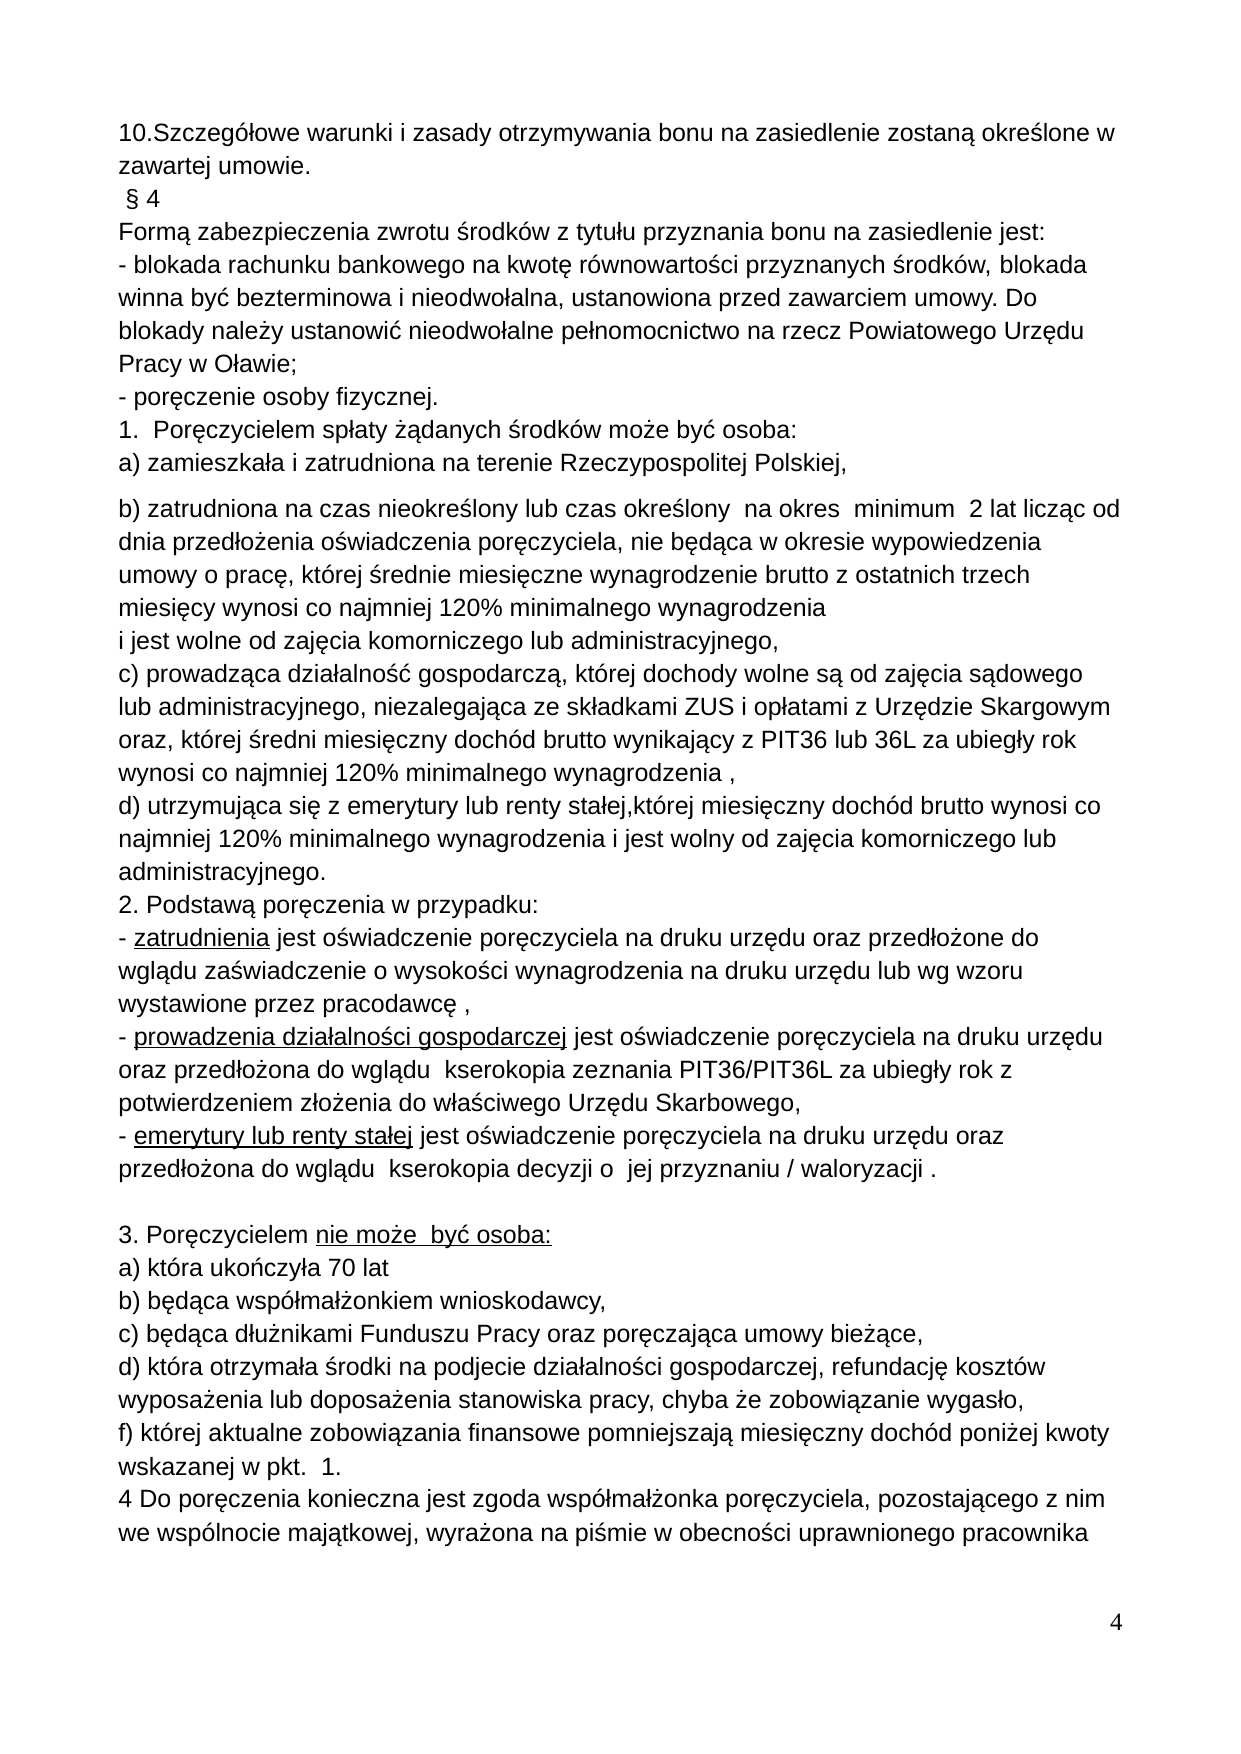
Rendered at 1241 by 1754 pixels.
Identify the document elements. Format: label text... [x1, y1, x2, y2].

text 2. Podstawą poręczenia w przypadku: [118, 890, 1122, 919]
text b) będąca współmałżonkiem wnioskodawcy, [118, 1286, 1122, 1315]
text 4 Do poręczenia konieczna jest zgoda współmałżonka poręczyciela, pozostającego z nim we wspólnocie majątkowej, wyrażona na piśmie w obecności uprawnionego pracownika [118, 1484, 1122, 1546]
text - zatrudnienia jest oświadczenie poręczyciela na druku urzędu oraz przedłożone do wglądu zaświadczenie o wysokości wynagrodzenia na druku urzędu lub wg wzoru wystawione przez pracodawcę , [118, 923, 1122, 1018]
text d) utrzymująca się z emerytury lub renty stałej,której miesięczny dochód brutto wynosi co najmniej 120% minimalnego wynagrodzenia i jest wolny od zajęcia komorniczego lub administracyjnego. [118, 791, 1122, 886]
text - emerytury lub renty stałej jest oświadczenie poręczyciela na druku urzędu oraz przedłożona do wglądu kserokopia decyzji o jej przyznaniu / waloryzacji . [118, 1121, 1122, 1183]
text a) zamieszkała i zatrudniona na terenie Rzeczypospolitej Polskiej, [118, 448, 1122, 477]
text 3. Poręczycielem nie może być osoba: [118, 1220, 1122, 1249]
list 10.Szczegółowe warunki i zasady otrzymywania bonu na zasiedlenie zostaną określone w zawartej umowie. [118, 118, 1122, 180]
text b) zatrudniona na czas nieokreślony lub czas określony na okres minimum 2 lat licząc od dnia przedłożenia oświadczenia poręczyciela, nie będąca w okresie wypowiedzenia umowy o pracę, której średnie miesięczne wynagrodzenie brutto z ostatnich trzech miesięcy wynosi co najmniej 120% minimalnego wynagrodzenia [118, 494, 1122, 622]
text a) która ukończyła 70 lat [118, 1253, 1122, 1282]
list § 4 [118, 184, 1122, 213]
text c) będąca dłużnikami Funduszu Pracy oraz poręczająca umowy bieżące, [118, 1319, 1122, 1348]
list 1. Poręczycielem spłaty żądanych środków może być osoba: [118, 415, 1122, 444]
text i jest wolne od zajęcia komorniczego lub administracyjnego, [118, 626, 1122, 655]
text - prowadzenia działalności gospodarczej jest oświadczenie poręczyciela na druku urzędu oraz przedłożona do wglądu kserokopia zeznania PIT36/PIT36L za ubiegły rok z potwierdzeniem złożenia do właściwego Urzędu Skarbowego, [118, 1022, 1122, 1117]
text f) której aktualne zobowiązania finansowe pomniejszają miesięczny dochód poniżej kwoty wskazanej w pkt. 1. [118, 1418, 1122, 1480]
list - poręczenie osoby fizycznej. [118, 382, 1122, 411]
text c) prowadząca działalność gospodarczą, której dochody wolne są od zajęcia sądowego lub administracyjnego, niezalegająca ze składkami ZUS i opłatami z Urzędzie Skargowym oraz, której średni miesięczny dochód brutto wynikający z PIT36 lub 36L za ubiegły rok wynosi co najmniej 120% minimalnego wynagrodzenia , [118, 659, 1122, 787]
list - blokada rachunku bankowego na kwotę równowartości przyznanych środków, blokada winna być bezterminowa i nieodwołalna, ustanowiona przed zawarciem umowy. Do blokady należy ustanowić nieodwołalne pełnomocnictwo na rzecz Powiatowego Urzędu Pracy w Oławie; [118, 250, 1122, 378]
text d) która otrzymała środki na podjecie działalności gospodarczej, refundację kosztów wyposażenia lub doposażenia stanowiska pracy, chyba że zobowiązanie wygasło, [118, 1352, 1122, 1414]
list Formą zabezpieczenia zwrotu środków z tytułu przyznania bonu na zasiedlenie jest: [118, 217, 1122, 246]
